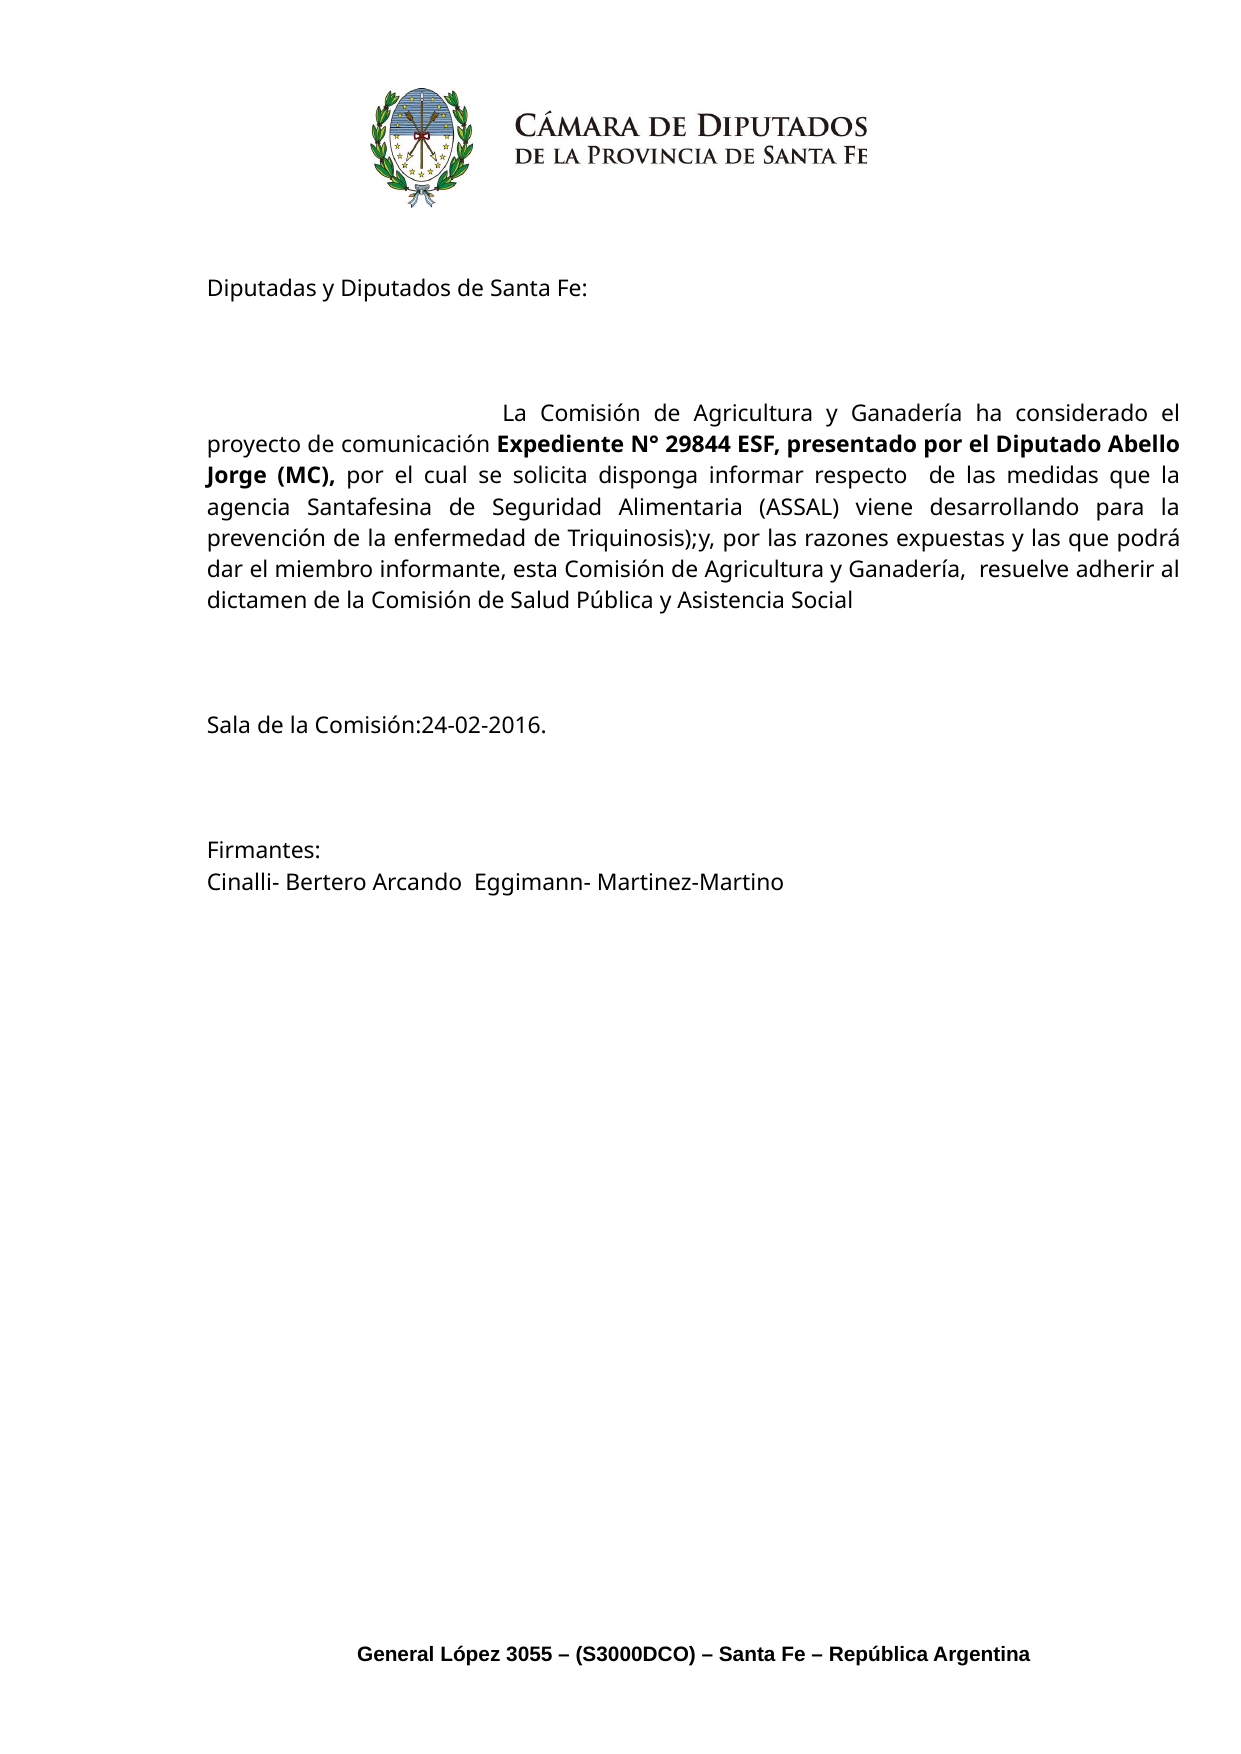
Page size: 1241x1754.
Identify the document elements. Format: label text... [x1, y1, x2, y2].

text La Comisión de Agricultura y Ganadería ha considerado el proyecto de comunicación Expediente N° 29844 ESF, presentado por el Diputado Abello Jorge (MC), por el cual se solicita disponga informar respecto de las medidas que la agencia Santafesina de Seguridad Alimentaria (ASSAL) viene desarrollando para la prevención de la enfermedad de Triquinosis);y, por las razones expuestas y las que podrá dar el miembro informante, esta Comisión de Agricultura y Ganadería, resuelve adherir al dictamen de la Comisión de Salud Pública y Asistencia Social [207, 397, 1181, 615]
picture [370, 88, 868, 212]
text Diputadas y Diputados de Santa Fe: [207, 272, 1181, 303]
text Sala de la Comisión:24-02-2016. [207, 709, 1181, 740]
text Cinalli- Bertero Arcando Eggimann- Martinez-Martino [207, 865, 1181, 897]
text Firmantes: [207, 834, 1181, 865]
